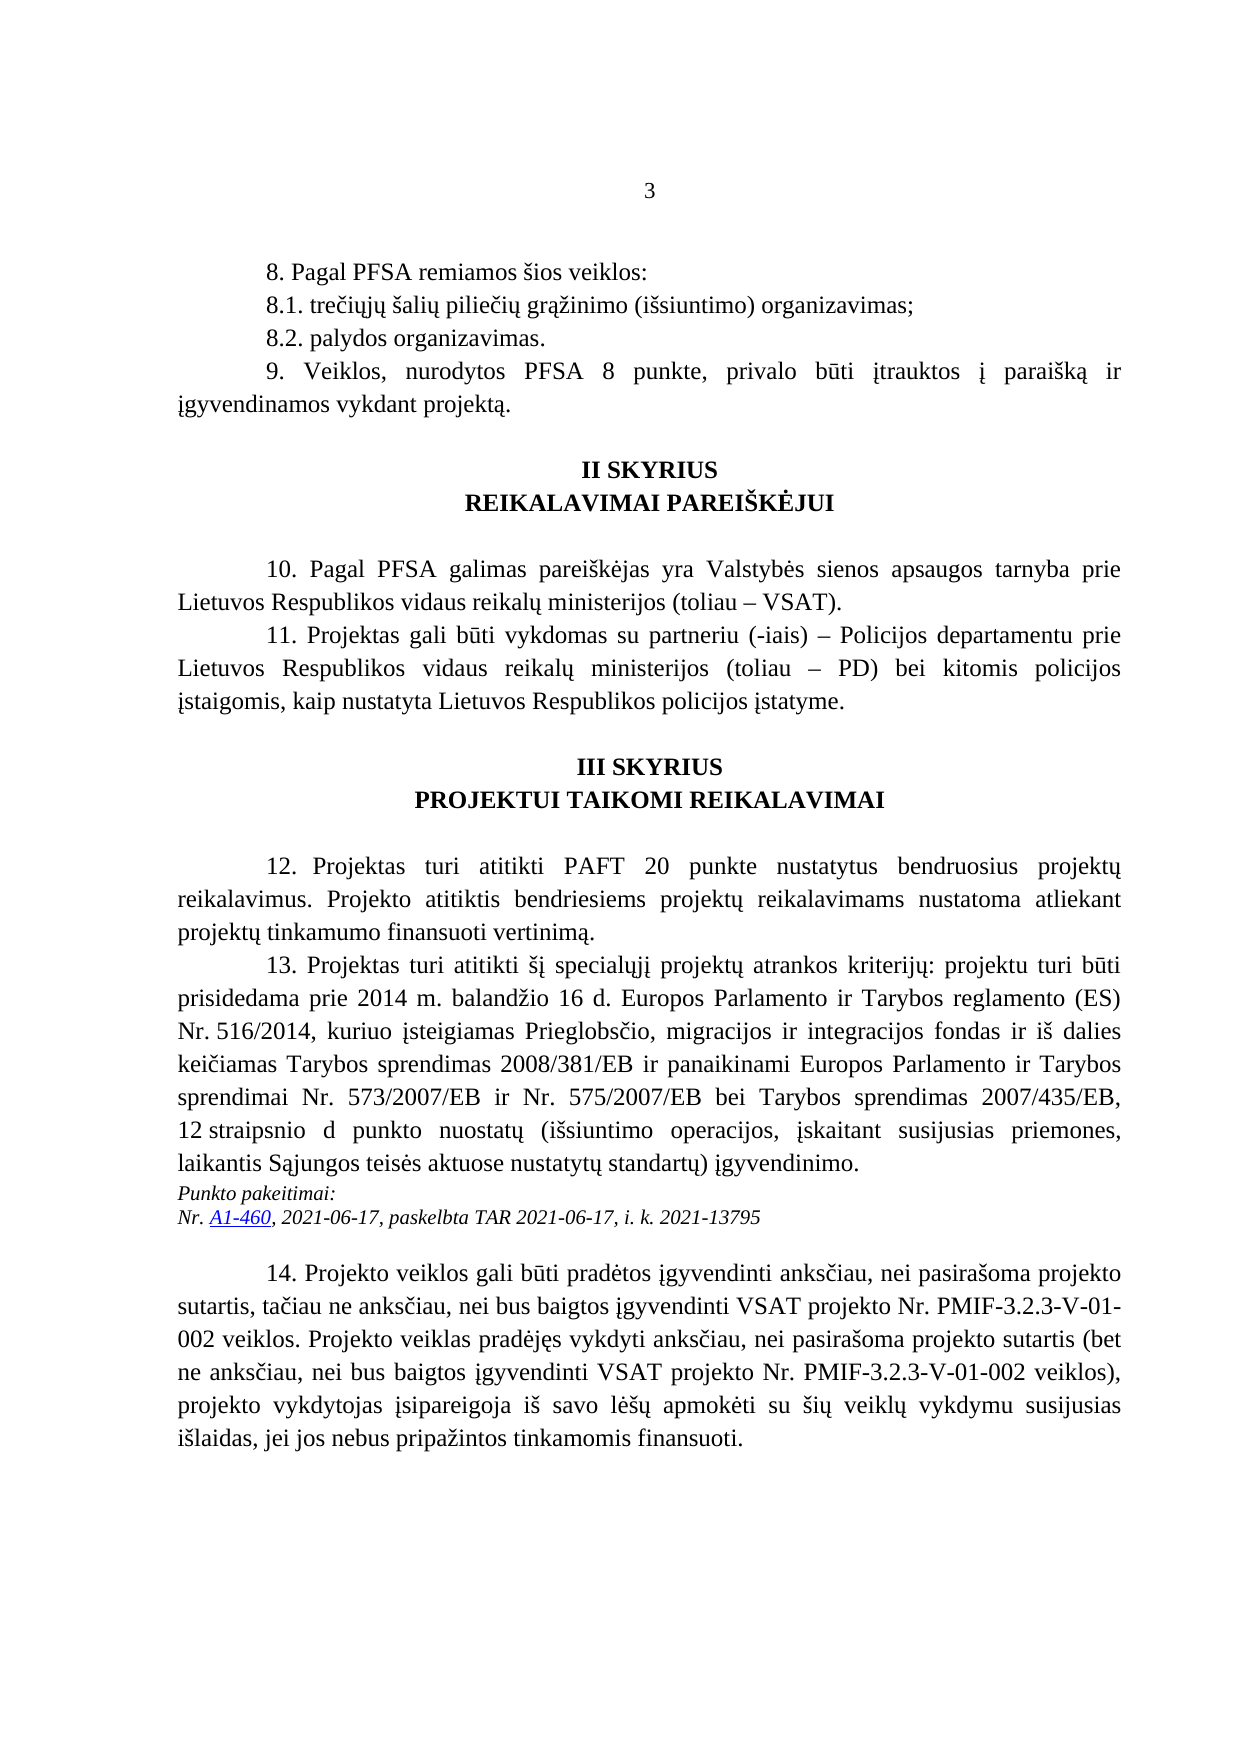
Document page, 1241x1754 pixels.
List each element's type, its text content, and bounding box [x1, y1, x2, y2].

text 9. Veiklos, nurodytos PFSA 8 punkte, privalo būti įtrauktos į paraišką ir įgyvendinamos vykdant projektą. [177, 356, 1122, 417]
text 8. Pagal PFSA remiamos šios veiklos: [177, 257, 1122, 285]
text III SKYRIUS [177, 752, 1122, 781]
text PROJEKTUI TAIKOMI REIKALAVIMAI [177, 785, 1122, 814]
text 13. Projektas turi atitikti šį specialųjį projektų atrankos kriterijų: projektu turi būti prisidedama prie 2014 m. balandžio 16 d. Europos Parlamento ir Tarybos reglamento (ES) Nr. 516/2014, kuriuo įsteigiamas Prieglobsčio, migracijos ir integracijos fondas ir iš dalies keičiamas Tarybos sprendimas 2008/381/EB ir panaikinami Europos Parlamento ir Tarybos sprendimai Nr. 573/2007/EB ir Nr. 575/2007/EB bei Tarybos sprendimas 2007/435/EB, 12 straipsnio d punkto nuostatų (išsiuntimo operacijos, įskaitant susijusias priemones, laikantis Sąjungos teisės aktuose nustatytų standartų) įgyvendinimo. [177, 950, 1122, 1177]
text 8.1. trečiųjų šalių piliečių grąžinimo (išsiuntimo) organizavimas; [177, 290, 1122, 318]
text 10. Pagal PFSA galimas pareiškėjas yra Valstybės sienos apsaugos tarnyba prie Lietuvos Respublikos vidaus reikalų ministerijos (toliau – VSAT). [177, 554, 1122, 616]
text 14. Projekto veiklos gali būti pradėtos įgyvendinti anksčiau, nei pasirašoma projekto sutartis, tačiau ne anksčiau, nei bus baigtos įgyvendinti VSAT projekto Nr. PMIF-3.2.3-V-01-002 veiklos. Projekto veiklas pradėjęs vykdyti anksčiau, nei pasirašoma projekto sutartis (bet ne anksčiau, nei bus baigtos įgyvendinti VSAT projekto Nr. PMIF-3.2.3-V-01-002 veiklos), projekto vykdytojas įsipareigoja iš savo lėšų apmokėti su šių veiklų vykdymu susijusias išlaidas, jei jos nebus pripažintos tinkamomis finansuoti. [177, 1258, 1122, 1452]
text 8.2. palydos organizavimas. [177, 323, 1122, 351]
text II SKYRIUS [177, 455, 1122, 483]
text Nr. A1-460, 2021-06-17, paskelbta TAR 2021-06-17, i. k. 2021-13795 [177, 1205, 1122, 1229]
text Punkto pakeitimai: [177, 1181, 1122, 1205]
text REIKALAVIMAI PAREIŠKĖJUI [177, 488, 1122, 517]
text 11. Projektas gali būti vykdomas su partneriu (-iais) – Policijos departamentu prie Lietuvos Respublikos vidaus reikalų ministerijos (toliau – PD) bei kitomis policijos įstaigomis, kaip nustatyta Lietuvos Respublikos policijos įstatyme. [177, 620, 1122, 715]
text 12. Projektas turi atitikti PAFT 20 punkte nustatytus bendruosius projektų reikalavimus. Projekto atitiktis bendriesiems projektų reikalavimams nustatoma atliekant projektų tinkamumo finansuoti vertinimą. [177, 851, 1122, 946]
